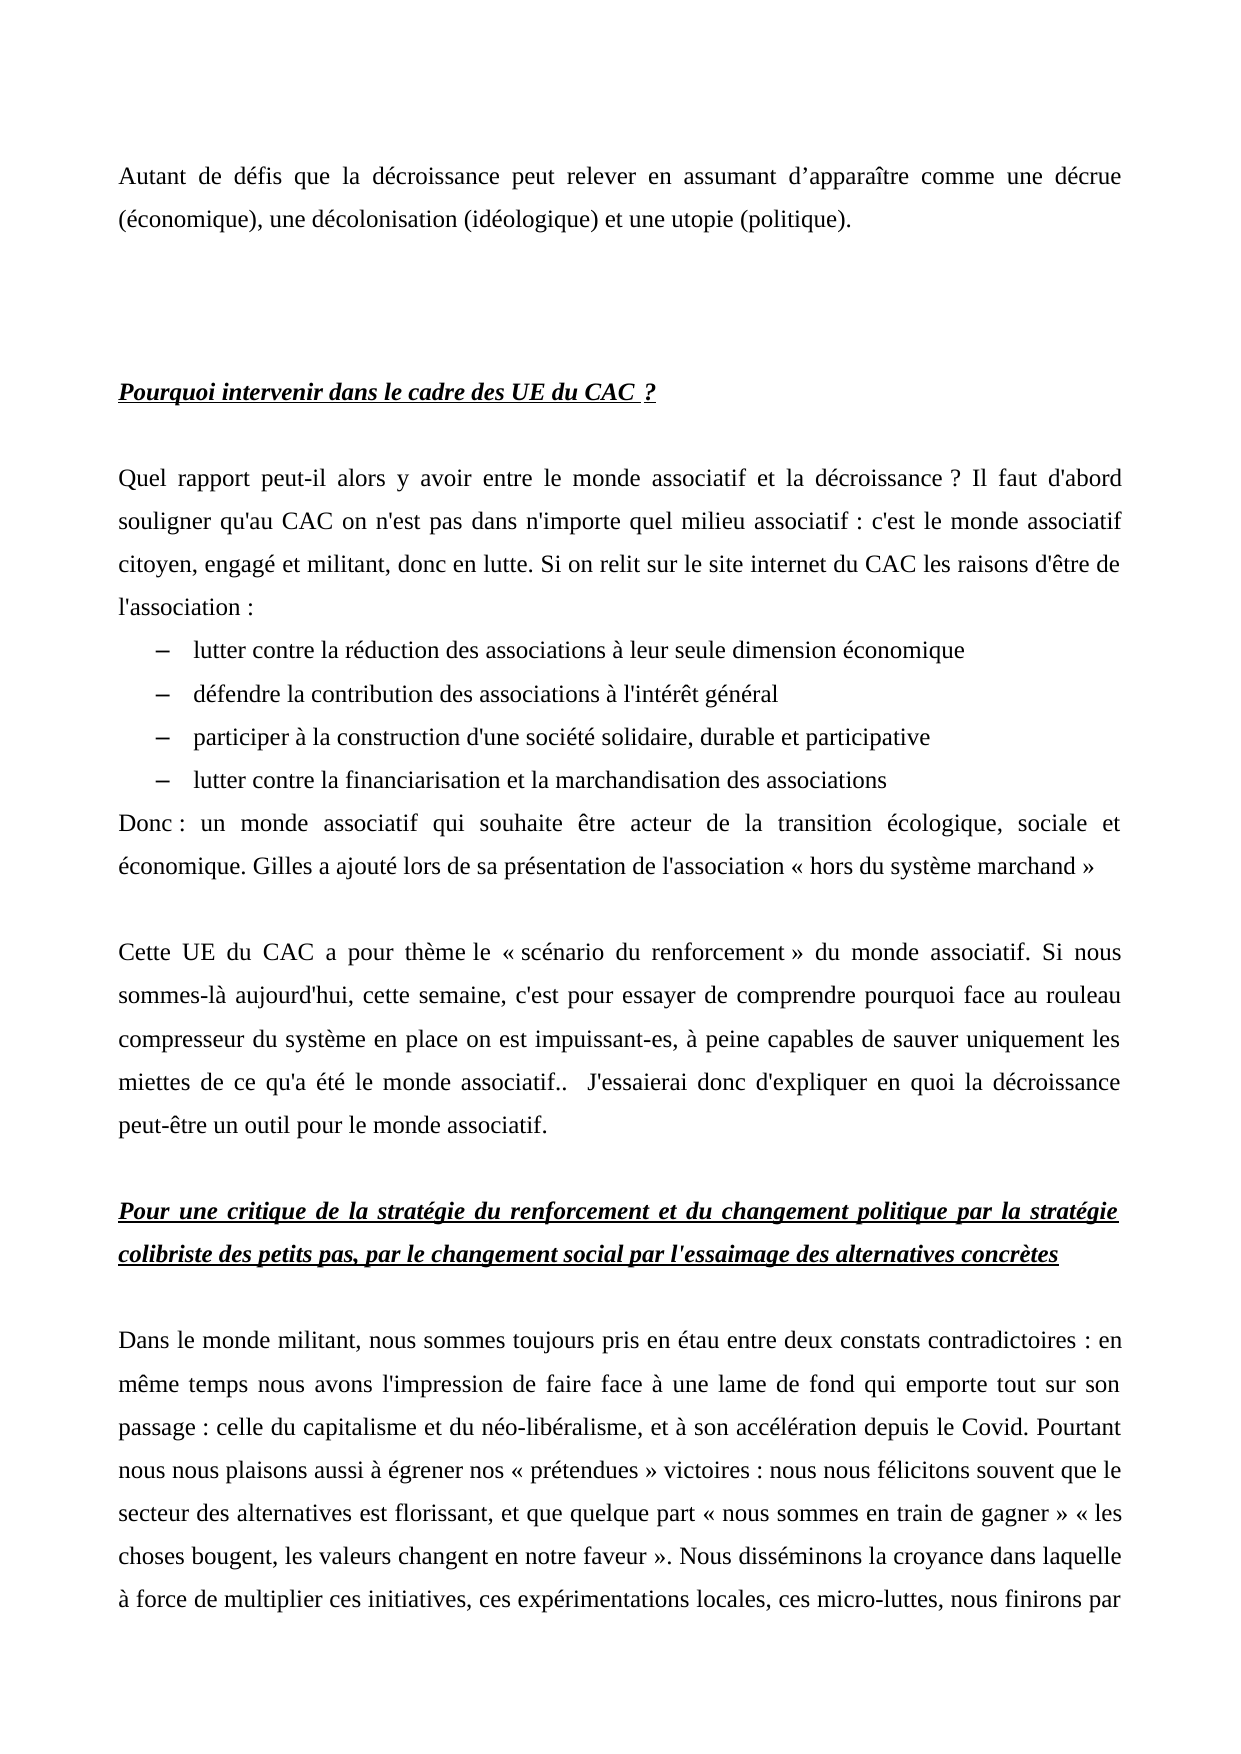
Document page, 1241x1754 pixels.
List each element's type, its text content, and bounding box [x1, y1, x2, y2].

list lutter contre la financiarisation et la marchandisation des associations [156, 765, 1122, 794]
text Dans le monde militant, nous sommes toujours pris en étau entre deux constats contradictoires : en même temps nous avons l'impression de faire face à une lame de fond qui emporte tout sur son passage : celle du capitalisme et du néo-libéralisme, et à son accélération depuis le Covid. Pourtant nous nous plaisons aussi à égrener nos « prétendues » victoires : nous nous félicitons souvent que le secteur des alternatives est florissant, et que quelque part « nous sommes en train de gagner » « les choses bougent, les valeurs changent en notre faveur ». Nous disséminons la croyance dans laquelle à force de multiplier ces initiatives, ces expérimentations locales, ces micro-luttes, nous finirons par [118, 1326, 1122, 1613]
text Pourquoi intervenir dans le cadre des UE du CAC ? [118, 377, 1122, 406]
list défendre la contribution des associations à l'intérêt général [156, 679, 1122, 707]
text Pour une critique de la stratégie du renforcement et du changement politique par la stratégie colibriste des petits pas, par le changement social par l'essaimage des alternatives concrètes [118, 1196, 1122, 1268]
list lutter contre la réduction des associations à leur seule dimension économique [156, 636, 1122, 664]
text Autant de défis que la décroissance peut relever en assumant d’apparaître comme une décrue (économique), une décolonisation (idéologique) et une utopie (politique). [118, 161, 1122, 233]
list participer à la construction d'une société solidaire, durable et participative [156, 722, 1122, 751]
text Quel rapport peut-il alors y avoir entre le monde associatif et la décroissance ? Il faut d'abord souligner qu'au CAC on n'est pas dans n'importe quel milieu associatif : c'est le monde associatif citoyen, engagé et militant, donc en lutte. Si on relit sur le site internet du CAC les raisons d'être de l'association : [118, 463, 1122, 621]
text Cette UE du CAC a pour thème le « scénario du renforcement » du monde associatif. Si nous sommes-là aujourd'hui, cette semaine, c'est pour essayer de comprendre pourquoi face au rouleau compresseur du système en place on est impuissant-es, à peine capables de sauver uniquement les miettes de ce qu'a été le monde associatif.. J'essaierai donc d'expliquer en quoi la décroissance peut-être un outil pour le monde associatif. [118, 937, 1122, 1139]
text Donc : un monde associatif qui souhaite être acteur de la transition écologique, sociale et économique. Gilles a ajouté lors de sa présentation de l'association « hors du système marchand » [118, 808, 1122, 880]
